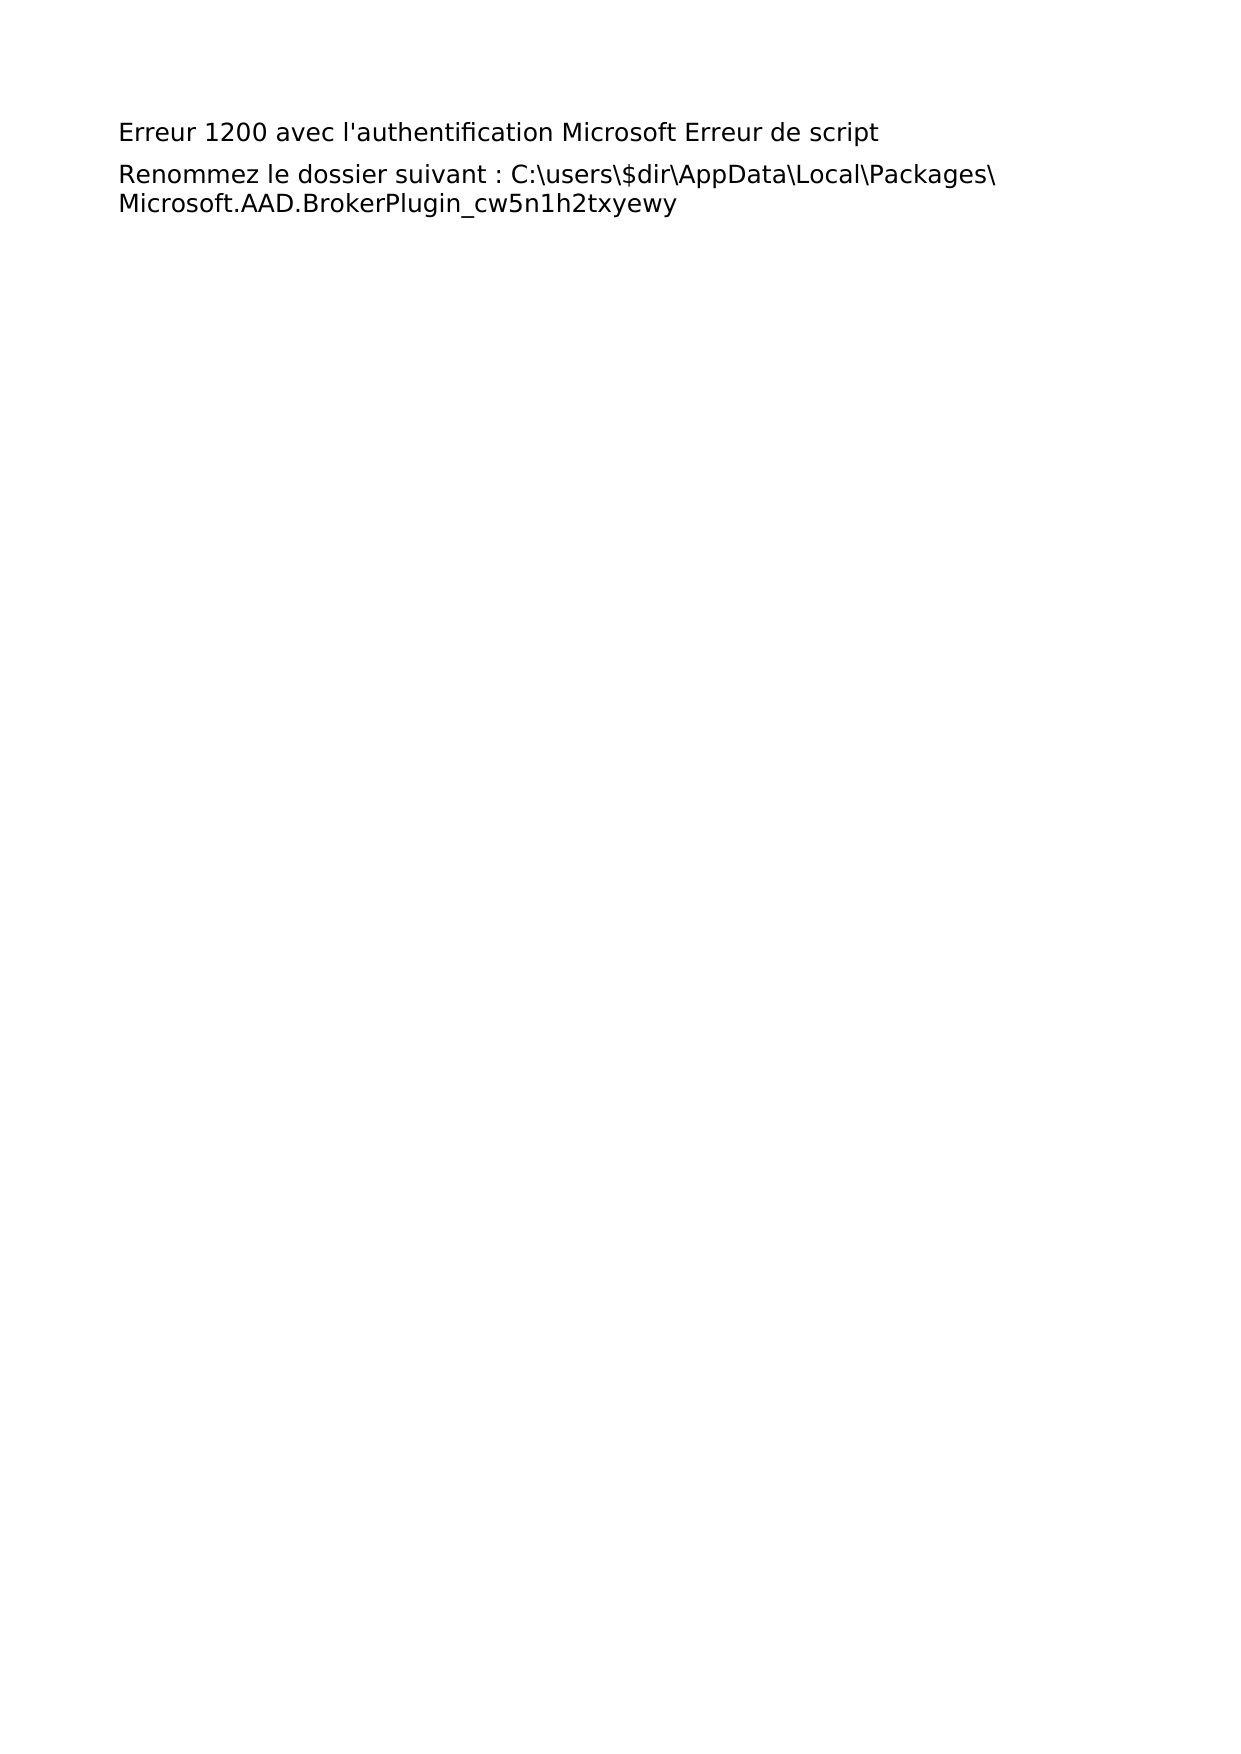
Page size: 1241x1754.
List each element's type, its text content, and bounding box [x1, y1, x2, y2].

text Erreur 1200 avec l'authentification Microsoft Erreur de script [118, 118, 1122, 147]
text Renommez le dossier suivant : C:\users\$dir\AppData\Local\Packages\Microsoft.AAD.BrokerPlugin_cw5n1h2txyewy [118, 160, 1122, 218]
